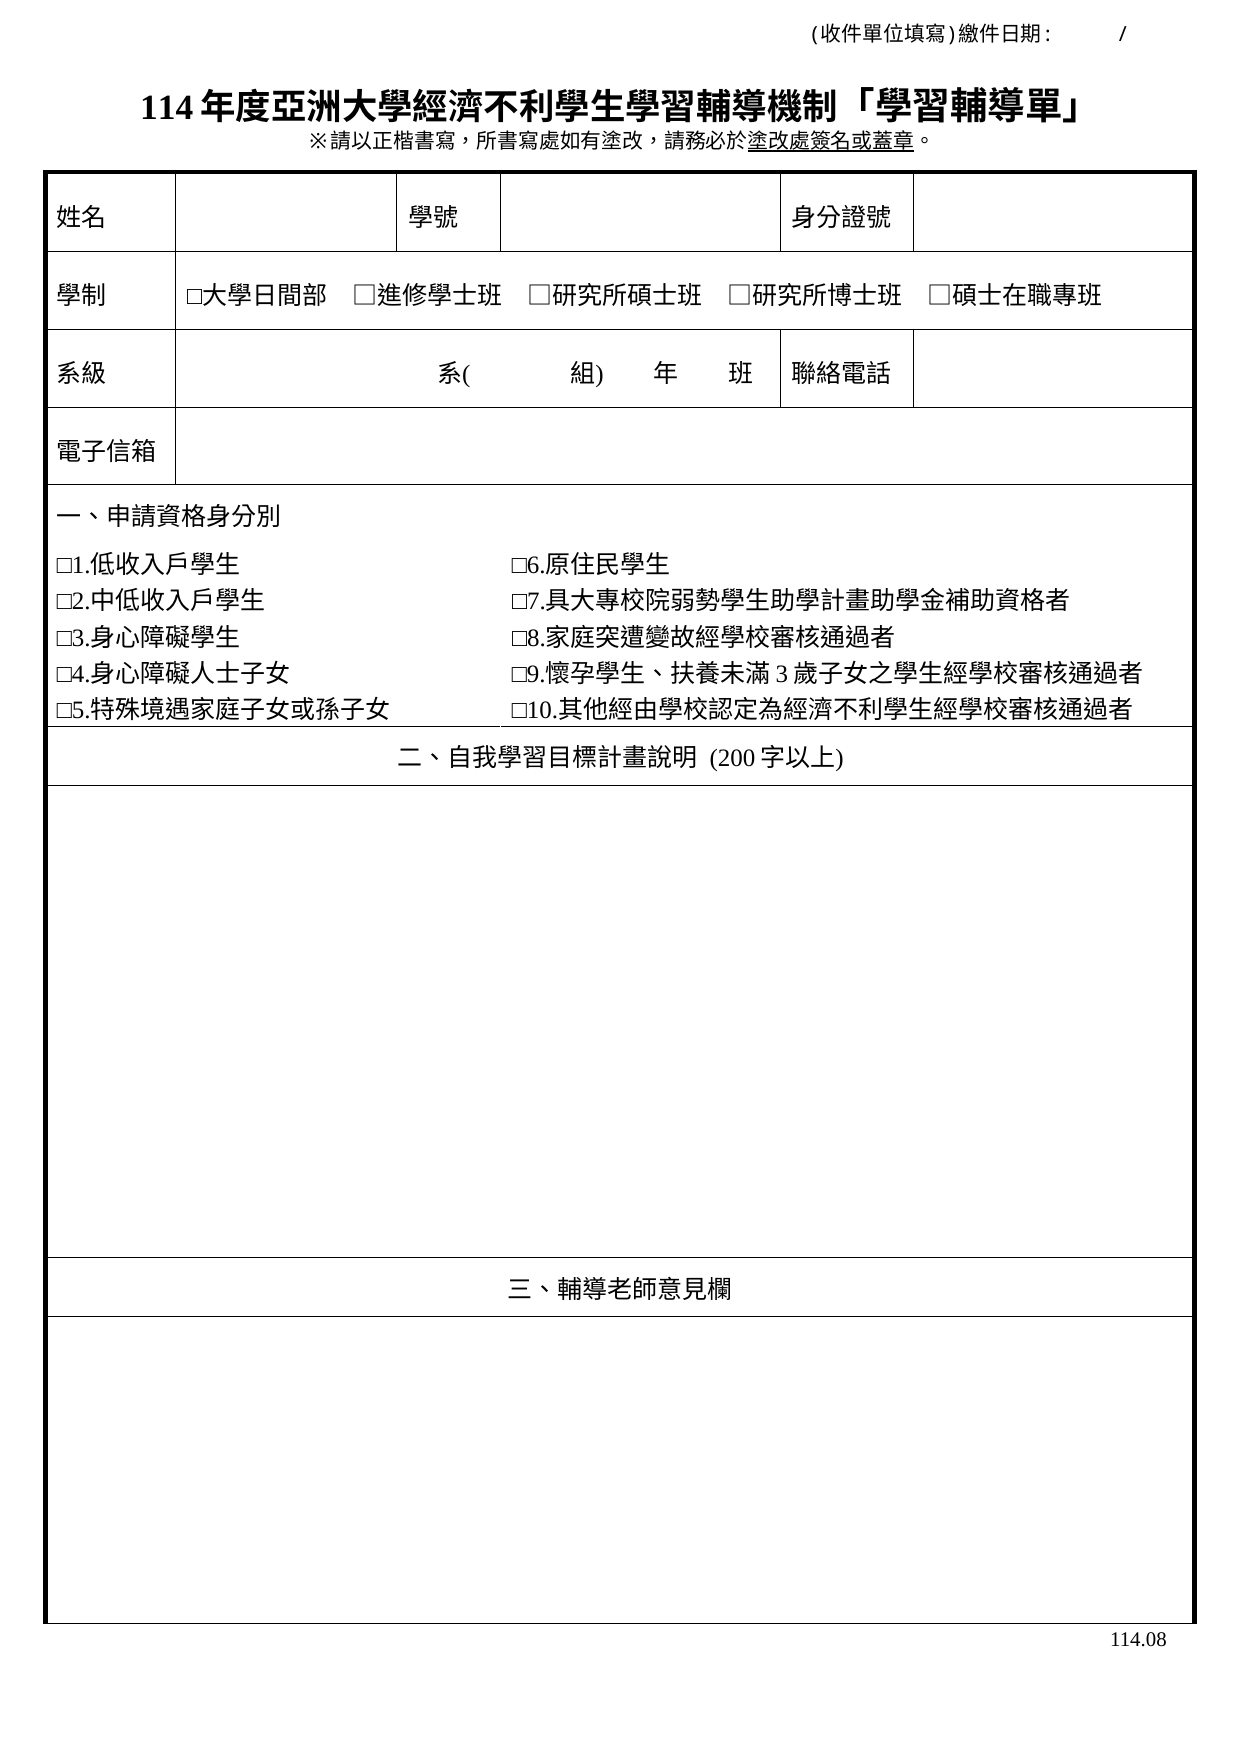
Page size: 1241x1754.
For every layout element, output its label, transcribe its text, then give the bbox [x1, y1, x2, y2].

table_header [914, 174, 1192, 251]
table_cell 電子信箱 [48, 408, 175, 484]
table_cell 一、申請資格身分別 [48, 485, 1192, 543]
text ※請以正楷書寫，所書寫處如有塗改，請務必於塗改處簽名或蓋章。 [74, 124, 1166, 154]
table_cell [914, 330, 1192, 407]
table_header 身分證號 [781, 174, 913, 251]
table_cell □6.原住民學生 □7.具大專校院弱勢學生助學計畫助學金補助資格者 □8.家庭突遭變故經學校審核通過者 □9.懷孕學生、扶養未滿3歲子女之學生經學校審核通過者 □10.其他經由學校認定為經濟不利學生經學校審核通過者 [501, 545, 1192, 726]
table_cell 三、輔導老師意見欄 [48, 1258, 1192, 1316]
text 114年度亞洲大學經濟不利學生學習輔導機制「學習輔導單」 [74, 62, 1166, 124]
table_cell 學制 [48, 252, 175, 329]
table_cell [48, 786, 1192, 1257]
table_cell 系級 [48, 330, 175, 407]
table_header 姓名 [48, 174, 175, 251]
table_cell [176, 408, 1192, 484]
table_header [501, 174, 780, 251]
table_cell 系( 組) 年 班 [176, 330, 780, 407]
table_cell □大學日間部 □進修學士班 □研究所碩士班 □研究所博士班 □碩士在職專班 [176, 252, 1192, 329]
table_header 學號 [397, 174, 500, 251]
table_header [176, 174, 396, 251]
table_cell 二、自我學習目標計畫說明 (200字以上) [48, 727, 1192, 785]
table_cell 聯絡電話 [781, 330, 913, 407]
table_cell □1.低收入戶學生 □2.中低收入戶學生 □3.身心障礙學生 □4.身心障礙人士子女 □5.特殊境遇家庭子女或孫子女 [48, 545, 500, 726]
table_cell [48, 1317, 1192, 1623]
